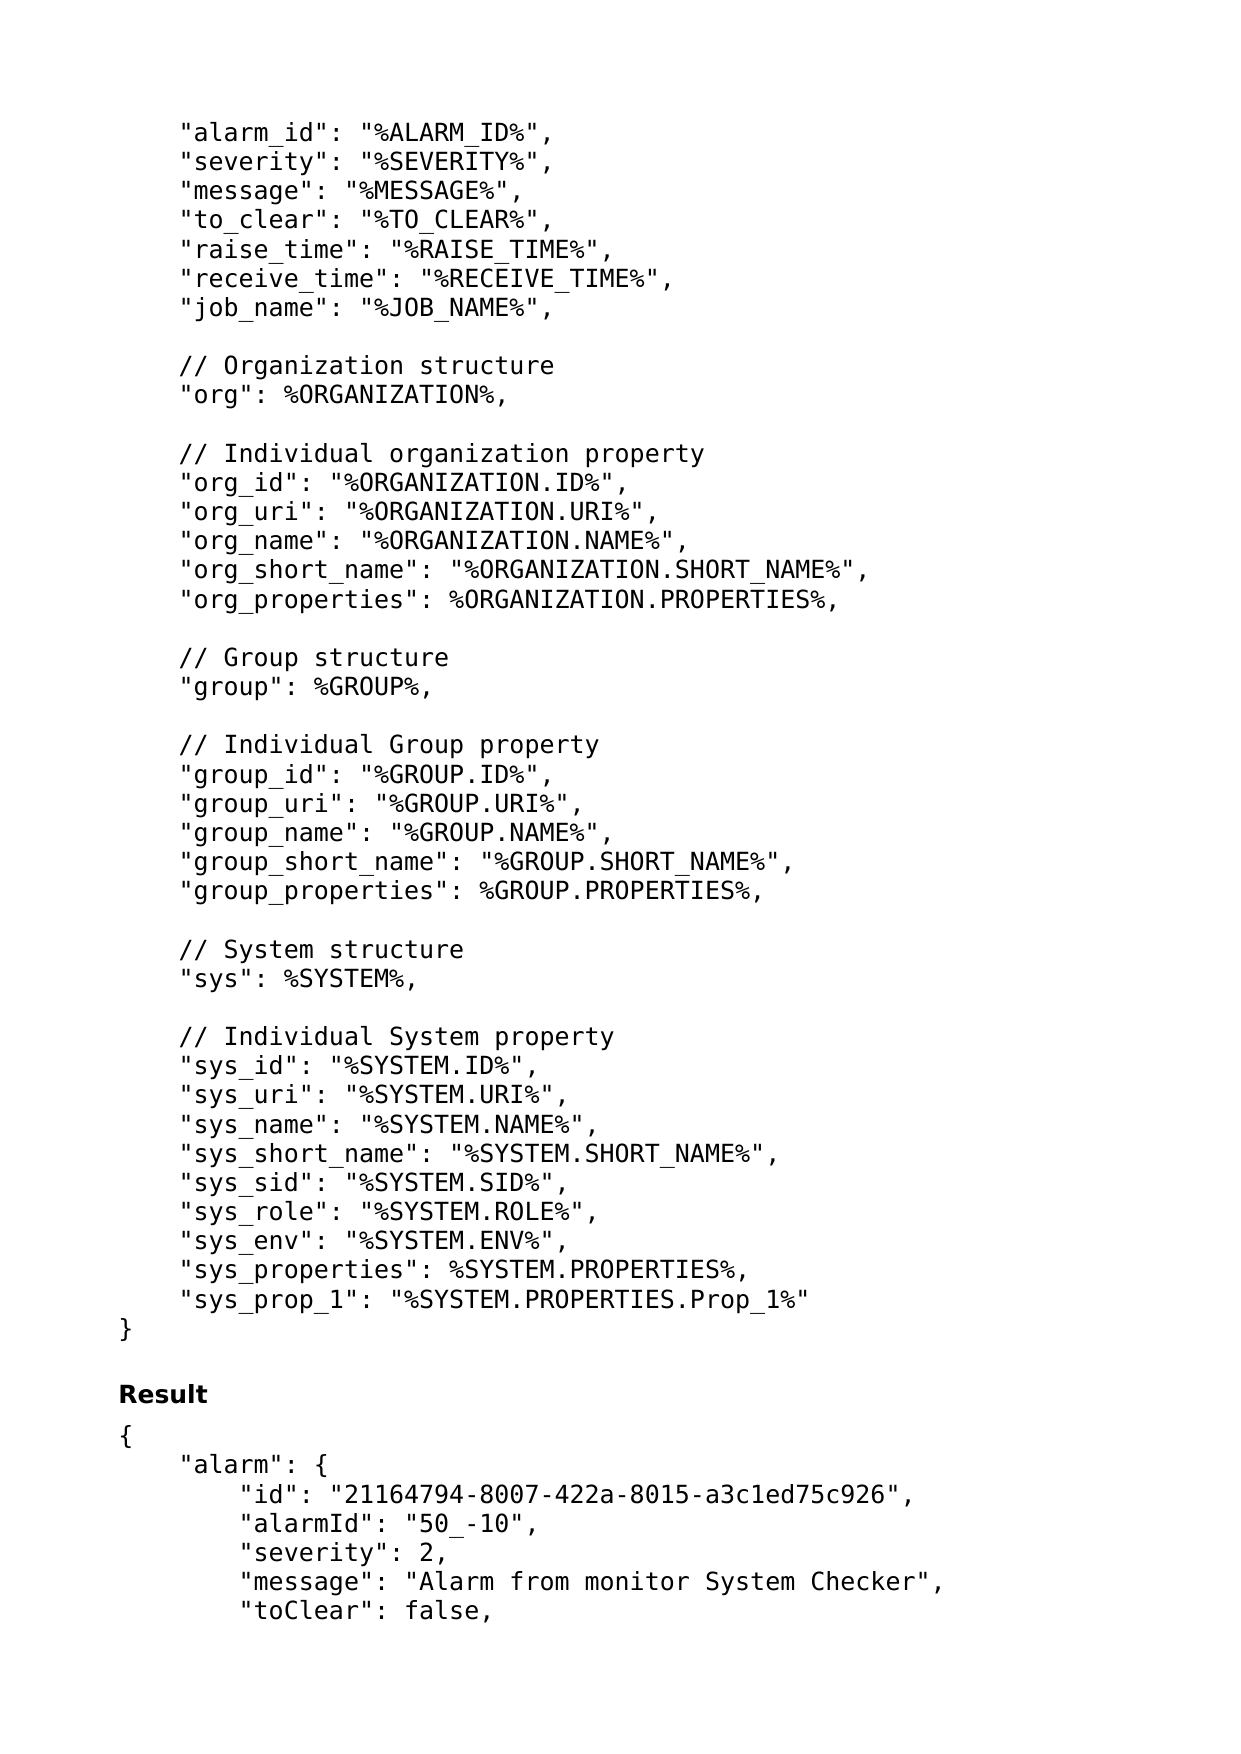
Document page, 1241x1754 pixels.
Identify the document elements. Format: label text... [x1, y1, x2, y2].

subtitle Result [118, 1380, 1122, 1409]
text "alarm_id": "%ALARM_ID%", "severity": "%SEVERITY%", "message": "%MESSAGE%", "to_clear": "%TO_CLEAR%", "raise_time": "%RAISE_TIME%", "receive_time": "%RECEIVE_TIME%", "job_name": "%JOB_NAME%", // Organization structure "org": %ORGANIZATION%, // Individual organization property "org_id": "%ORGANIZATION.ID%", "org_uri": "%ORGANIZATION.URI%", "org_name": "%ORGANIZATION.NAME%", "org_short_name": "%ORGANIZATION.SHORT_NAME%", "org_properties": %ORGANIZATION.PROPERTIES%, // Group structure "group": %GROUP%, // Individual Group property "group_id": "%GROUP.ID%", "group_uri": "%GROUP.URI%", "group_name": "%GROUP.NAME%", "group_short_name": "%GROUP.SHORT_NAME%", "group_properties": %GROUP.PROPERTIES%, // System structure "sys": %SYSTEM%, // Individual System property "sys_id": "%SYSTEM.ID%", "sys_uri": "%SYSTEM.URI%", "sys_name": "%SYSTEM.NAME%", "sys_short_name": "%SYSTEM.SHORT_NAME%", "sys_sid": "%SYSTEM.SID%", "sys_role": "%SYSTEM.ROLE%", "sys_env": "%SYSTEM.ENV%", "sys_properties": %SYSTEM.PROPERTIES%, "sys_prop_1": "%SYSTEM.PROPERTIES.Prop_1%" } [118, 118, 1122, 1343]
text { "alarm": { "id": "21164794-8007-422a-8015-a3c1ed75c926", "alarmId": "50_-10", "severity": 2, "message": "Alarm from monitor System Checker", "toClear": false, [118, 1422, 1122, 1626]
